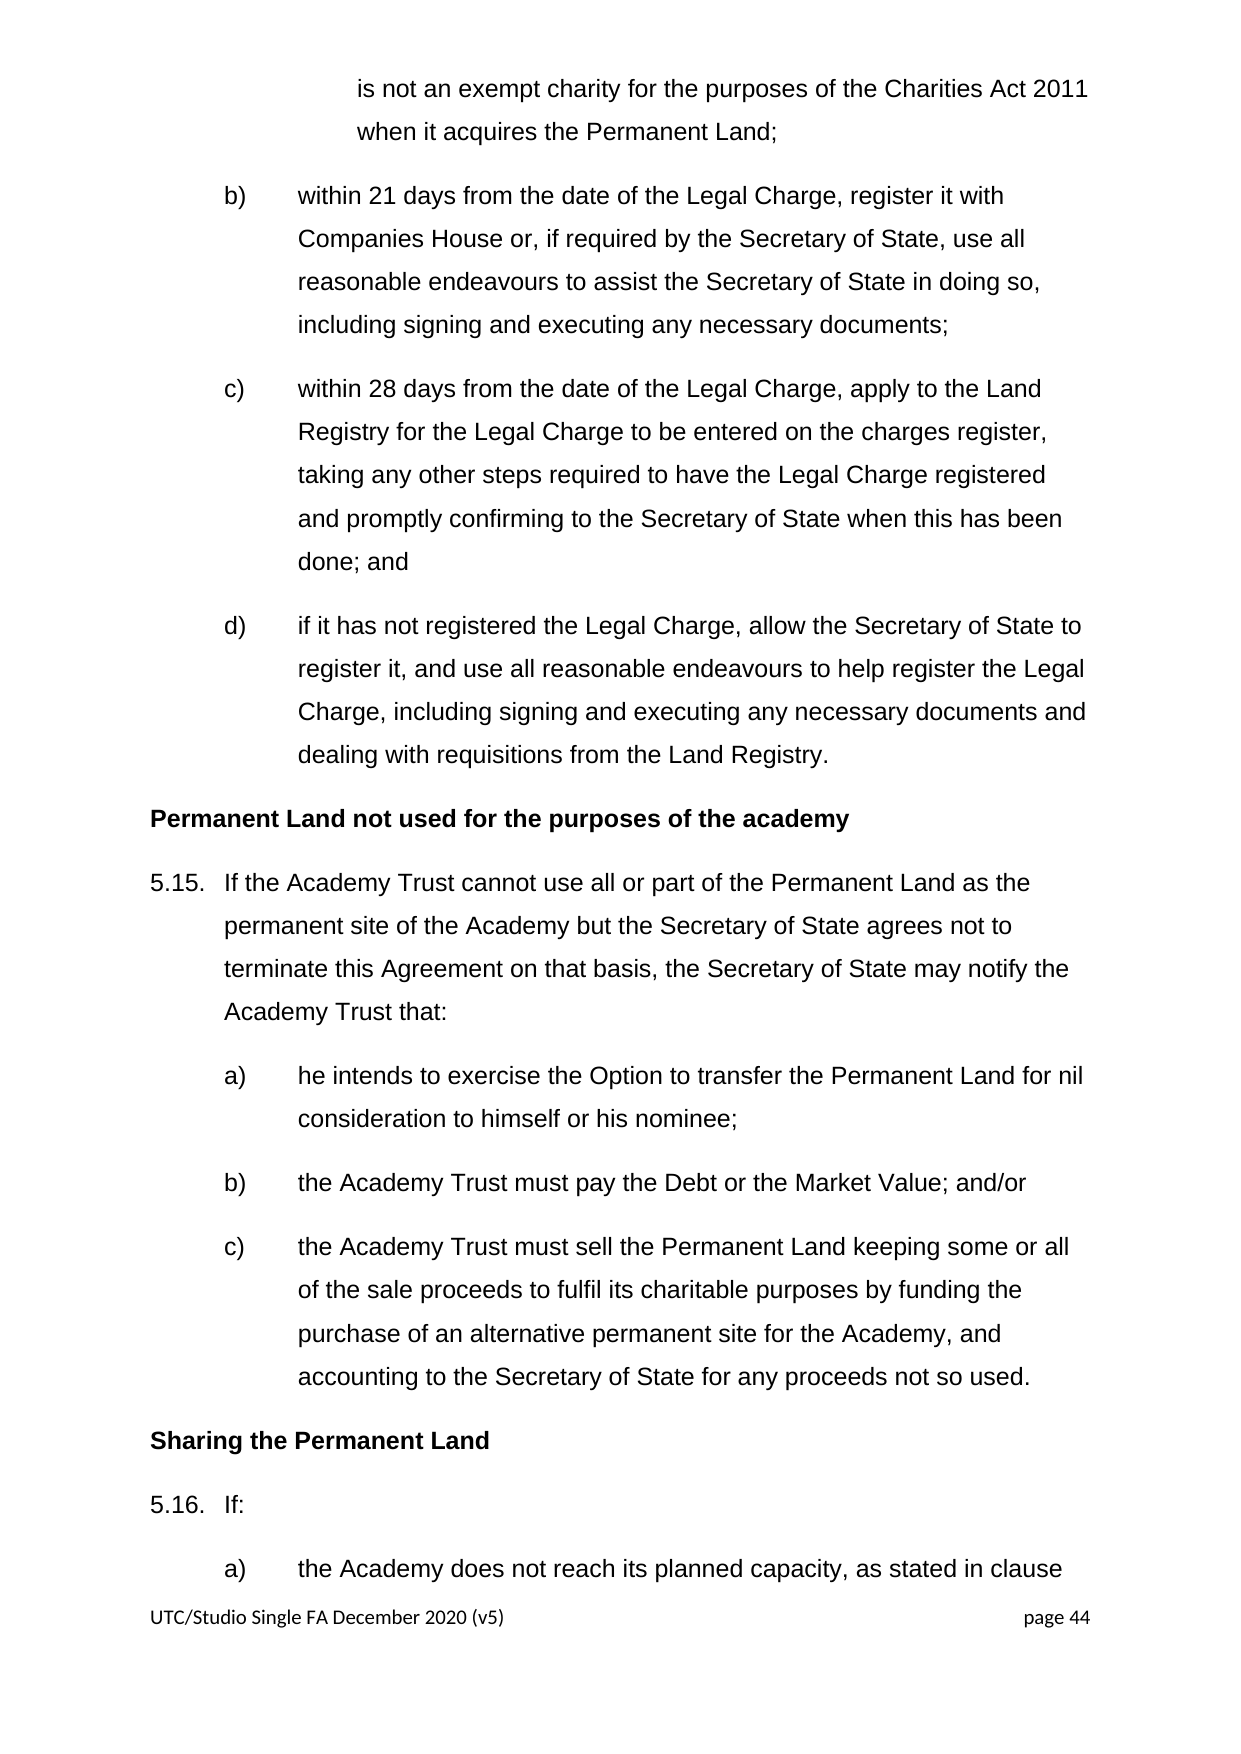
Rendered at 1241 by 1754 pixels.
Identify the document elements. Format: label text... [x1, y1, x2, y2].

list the Academy does not reach its planned capacity, as stated in clause [224, 1553, 1090, 1582]
list If the Academy Trust cannot use all or part of the Permanent Land as the permanent site of the Academy but the Secretary of State agrees not to terminate this Agreement on that basis, the Secretary of State may notify the Academy Trust that: [150, 868, 1090, 1026]
list within 21 days from the date of the Legal Charge, register it with Companies House or, if required by the Secretary of State, use all reasonable endeavours to assist the Secretary of State in doing so, including signing and executing any necessary documents; [224, 181, 1090, 339]
list if it has not registered the Legal Charge, allow the Secretary of State to register it, and use all reasonable endeavours to help register the Legal Charge, including signing and executing any necessary documents and dealing with requisitions from the Land Registry. [224, 611, 1090, 769]
list the Academy Trust must sell the Permanent Land keeping some or all of the sale proceeds to fulfil its charitable purposes by funding the purchase of an alternative permanent site for the Academy, and accounting to the Secretary of State for any proceeds not so used. [224, 1232, 1090, 1390]
text Sharing the Permanent Land [150, 1426, 1090, 1454]
list If: [150, 1489, 1090, 1518]
list the Academy Trust must pay the Debt or the Market Value; and/or [224, 1168, 1090, 1197]
text Permanent Land not used for the purposes of the academy [150, 804, 1090, 833]
list he intends to exercise the Option to transfer the Permanent Land for nil consideration to himself or his nominee; [224, 1061, 1090, 1133]
list within 28 days from the date of the Legal Charge, apply to the Land Registry for the Legal Charge to be entered on the charges register, taking any other steps required to have the Legal Charge registered and promptly confirming to the Secretary of State when this has been done; and [224, 374, 1090, 575]
list is not an exempt charity for the purposes of the Charities Act 2011 when it acquires the Permanent Land; [298, 74, 1090, 146]
